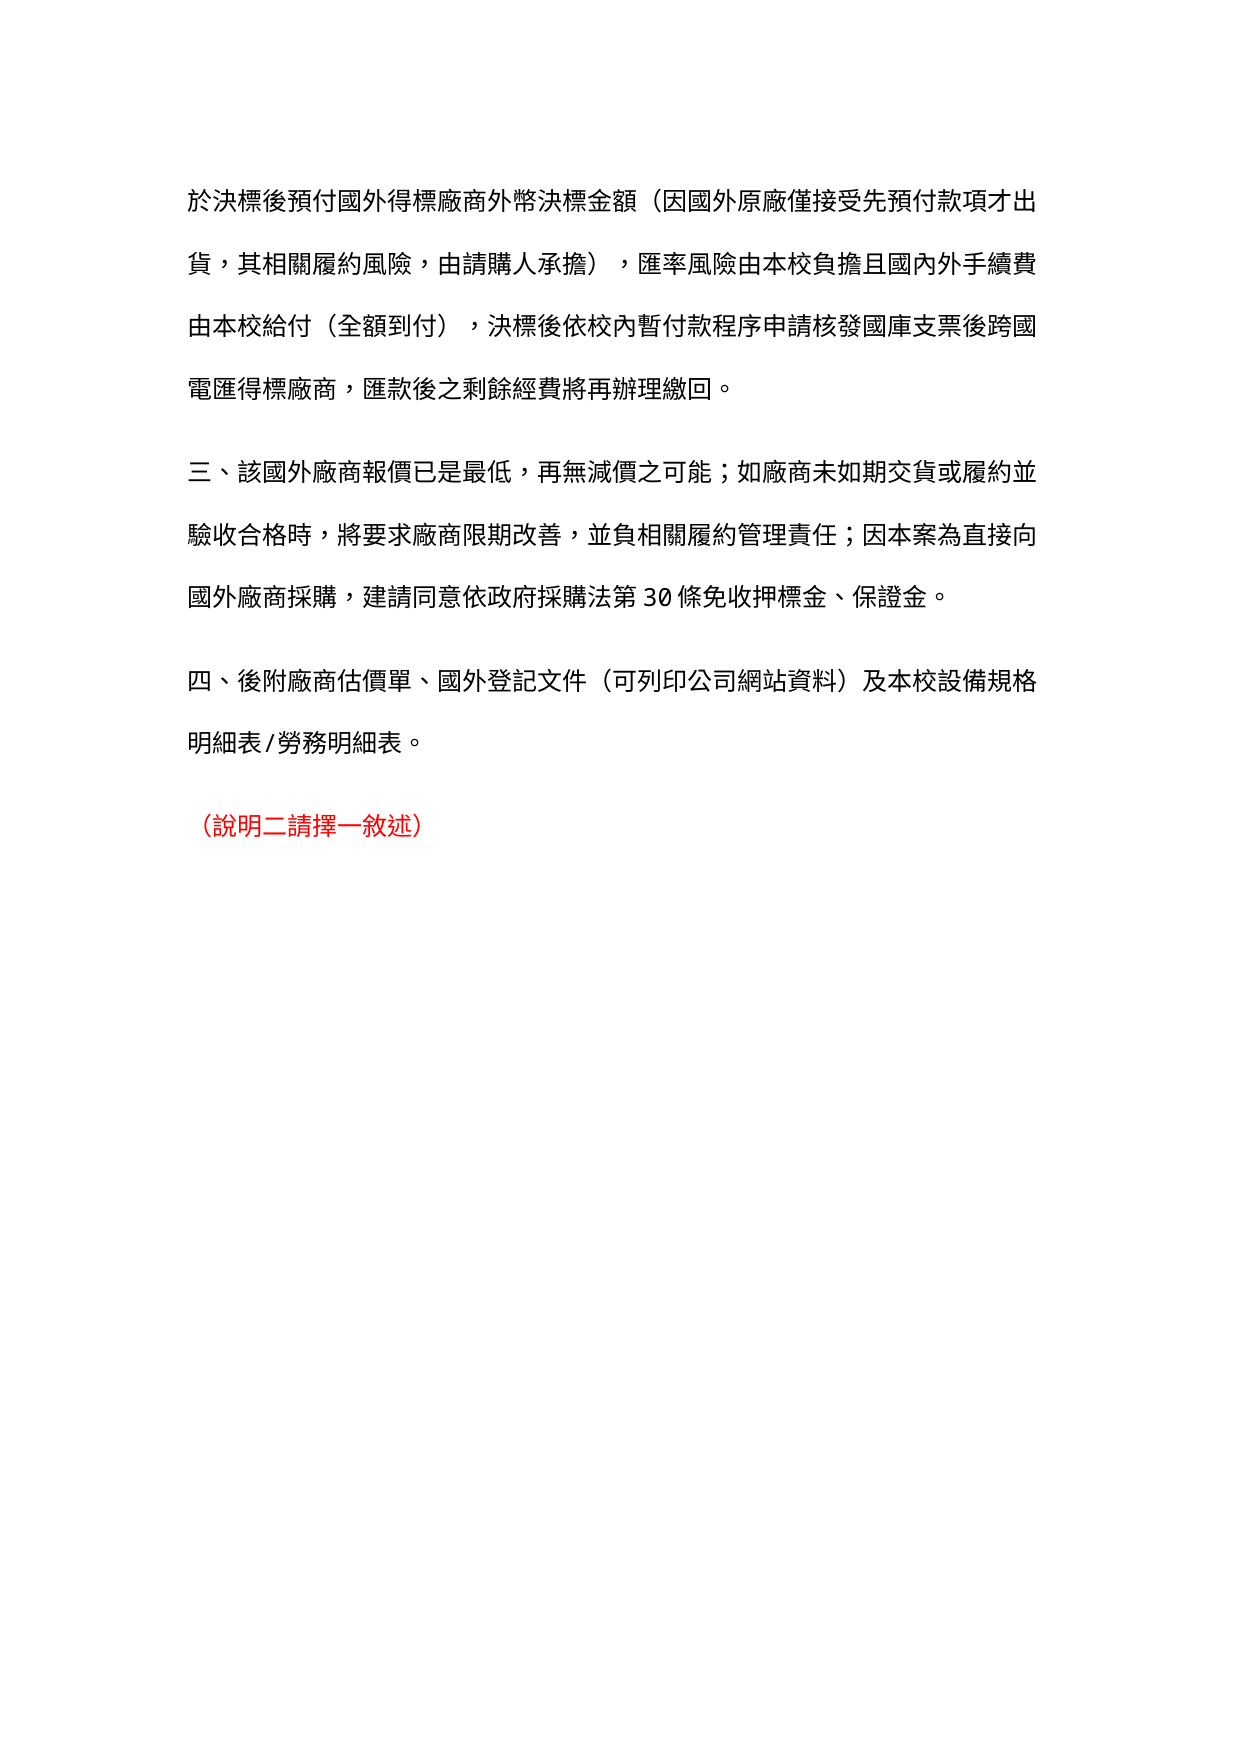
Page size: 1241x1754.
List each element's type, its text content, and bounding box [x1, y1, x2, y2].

text （說明二請擇一敘述） [187, 783, 1053, 846]
text 三、該國外廠商報價已是最低，再無減價之可能；如廠商未如期交貨或履約並驗收合格時，將要求廠商限期改善，並負相關履約管理責任；因本案為直接向國外廠商採購，建請同意依政府採購法第30條免收押標金、保證金。 [187, 429, 1053, 617]
text 四、後附廠商估價單、國外登記文件（可列印公司網站資料）及本校設備規格明細表/勞務明細表。 [187, 637, 1053, 762]
text 於決標後預付國外得標廠商外幣決標金額（因國外原廠僅接受先預付款項才出貨，其相關履約風險，由請購人承擔），匯率風險由本校負擔且國內外手續費由本校給付（全額到付），決標後依校內暫付款程序申請核發國庫支票後跨國電匯得標廠商，匯款後之剩餘經費將再辦理繳回。 [187, 158, 1053, 408]
